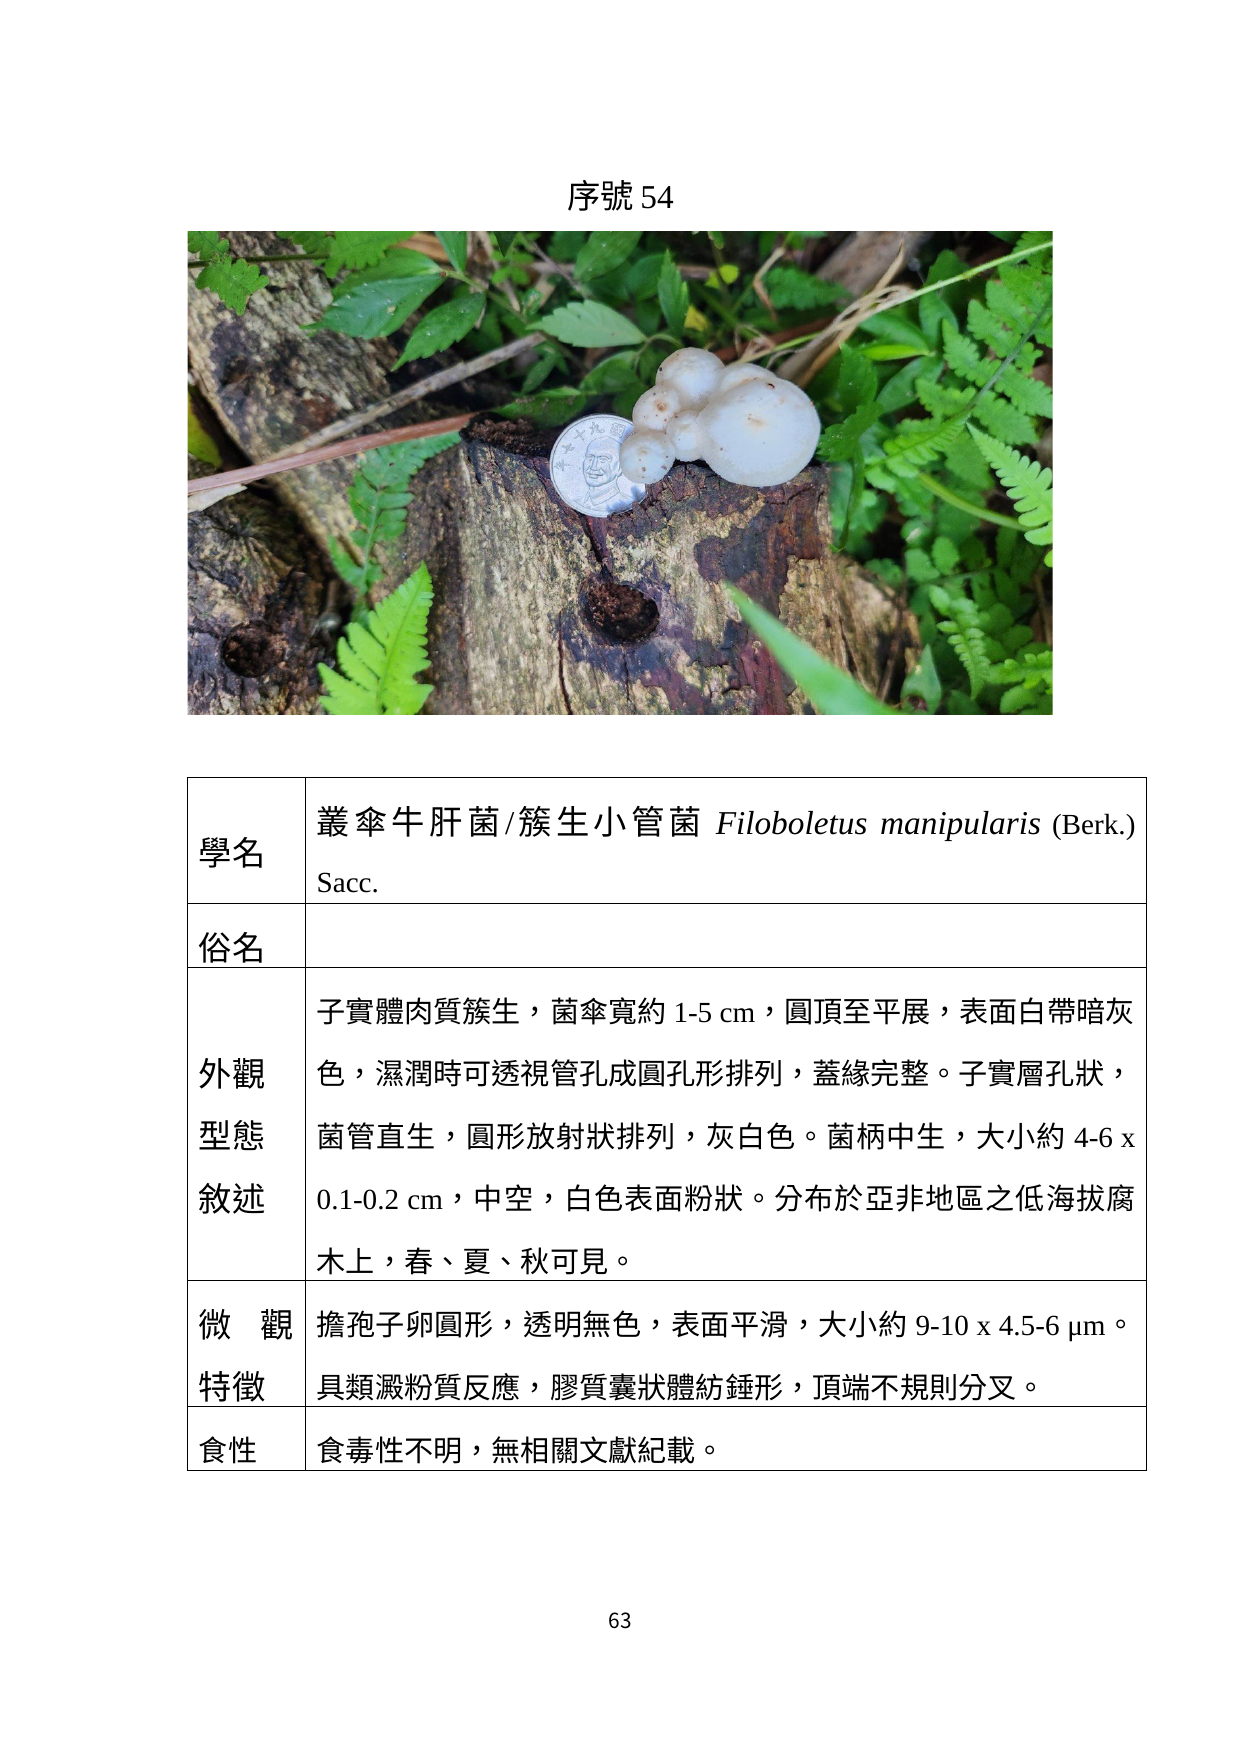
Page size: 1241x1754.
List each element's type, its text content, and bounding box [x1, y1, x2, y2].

table_cell 食毒性不明，無相關文獻紀載。 [306, 1407, 1146, 1470]
table_header 學名 [188, 778, 305, 903]
text 序號54 [187, 152, 1053, 214]
table_cell 食性 [188, 1407, 305, 1470]
table_header 叢傘牛肝菌/簇生小管菌 Filoboletus manipularis (Berk.) Sacc. [306, 778, 1146, 903]
table_cell 擔孢子卵圓形，透明無色，表面平滑，大小約9-10 x 4.5-6 μm。具類澱粉質反應，膠質囊狀體紡錘形，頂端不規則分叉。 [306, 1281, 1146, 1406]
table_cell [306, 904, 1146, 967]
table_cell 微觀特徵 [188, 1281, 305, 1406]
table_cell 俗名 [188, 904, 305, 967]
table_cell 子實體肉質簇生，菌傘寬約1-5 cm，圓頂至平展，表面白帶暗灰色，濕潤時可透視管孔成圓孔形排列，蓋緣完整。子實層孔狀，菌管直生，圓形放射狀排列，灰白色。菌柄中生，大小約4-6 x 0.1-0.2 cm，中空，白色表面粉狀。分布於亞非地區之低海拔腐木上，春、夏、秋可見。 [306, 968, 1146, 1280]
table_cell 外觀型態敘述 [188, 968, 305, 1280]
